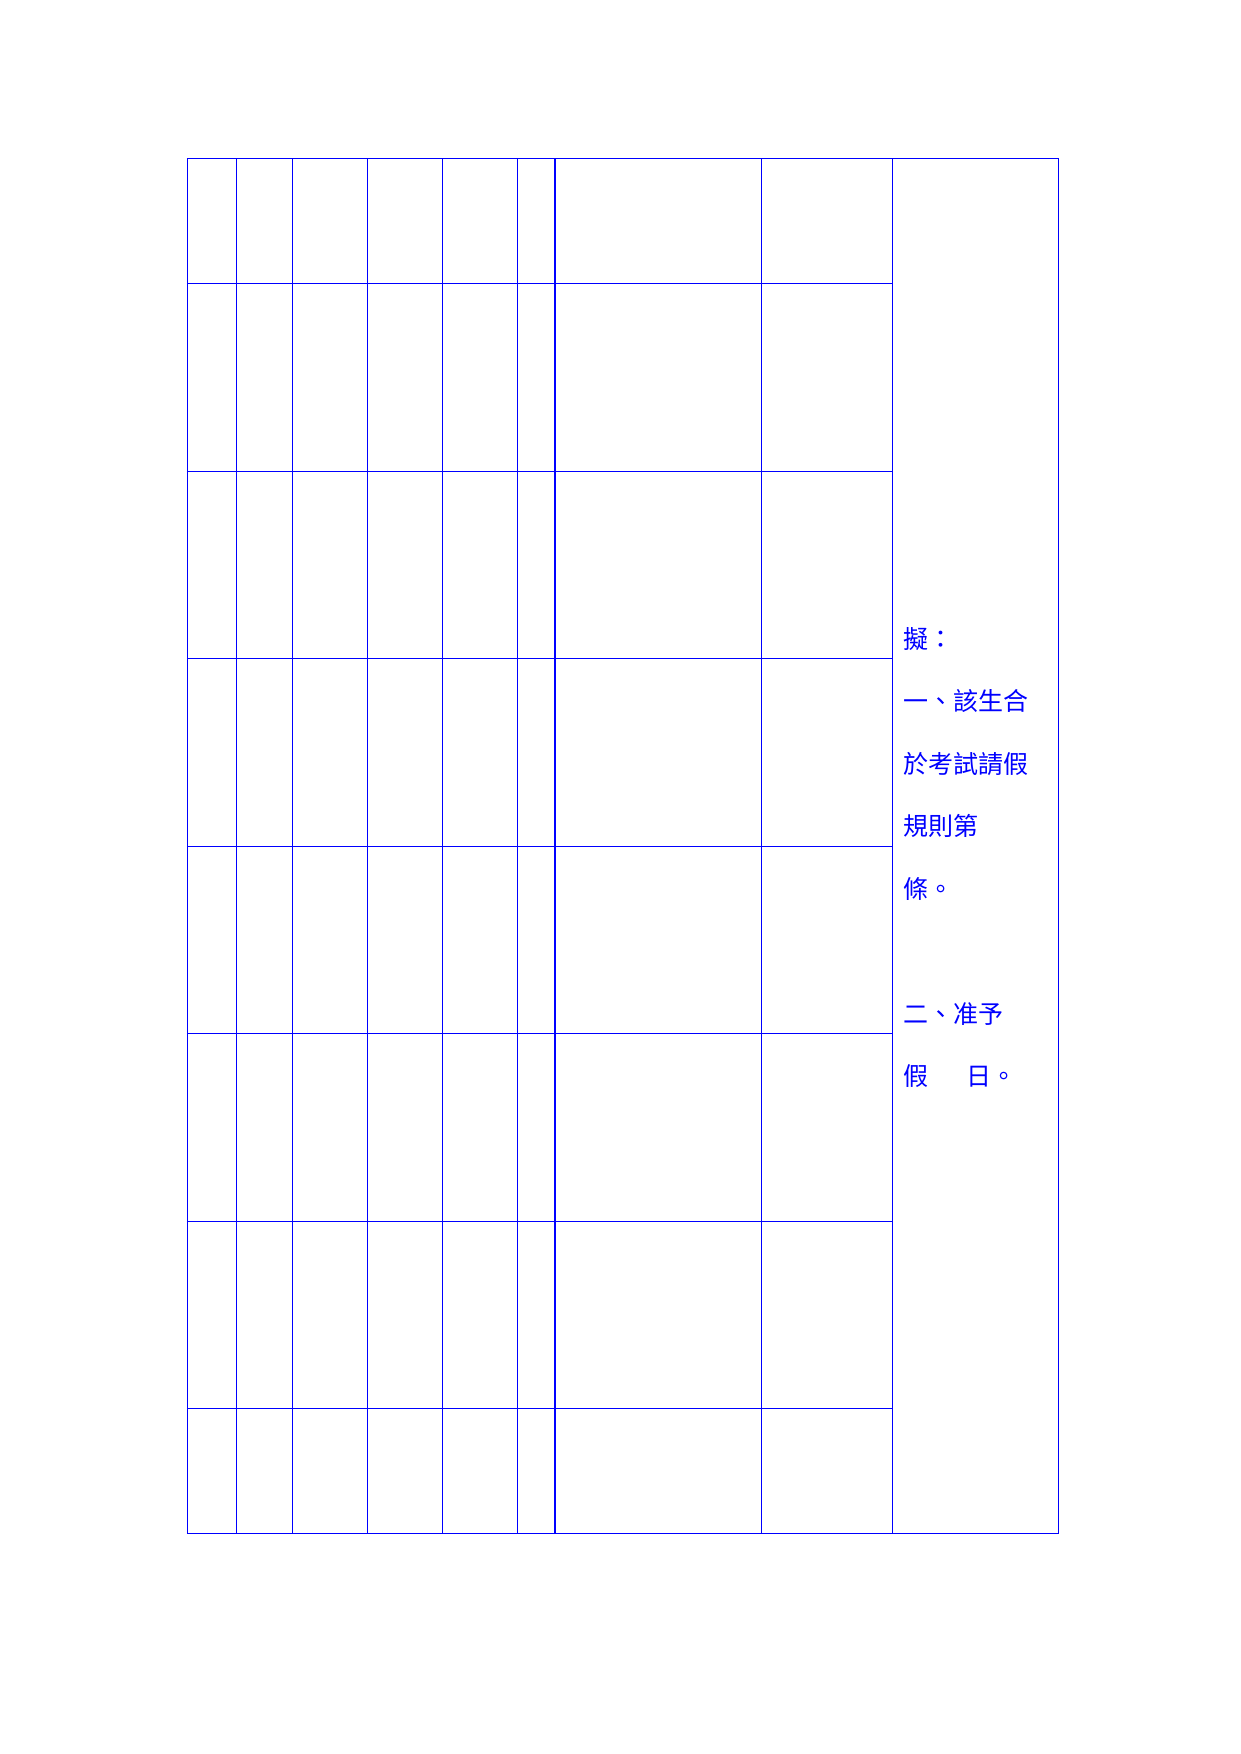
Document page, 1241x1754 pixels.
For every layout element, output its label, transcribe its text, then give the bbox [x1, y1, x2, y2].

table_cell [293, 1409, 367, 1533]
table_cell [518, 472, 554, 658]
table_cell [237, 1222, 292, 1408]
table_cell [556, 1409, 761, 1533]
table_cell [762, 659, 892, 846]
table_cell [368, 284, 442, 471]
table_cell [443, 1222, 517, 1408]
table_cell [237, 1034, 292, 1221]
table_cell [293, 847, 367, 1033]
table_cell [762, 472, 892, 658]
table_cell [556, 472, 761, 658]
table_cell [293, 659, 367, 846]
table_cell [762, 1222, 892, 1408]
table_cell [237, 1409, 292, 1533]
table_cell [443, 159, 517, 283]
table_cell [762, 1034, 892, 1221]
table_cell [368, 847, 442, 1033]
table_cell [518, 847, 554, 1033]
table_cell [556, 847, 761, 1033]
table_cell [518, 1034, 554, 1221]
table_cell [368, 1409, 442, 1533]
table_cell [556, 1034, 761, 1221]
table_cell [762, 284, 892, 471]
table_cell [518, 1222, 554, 1408]
table_cell [443, 284, 517, 471]
table_cell [293, 1034, 367, 1221]
table_cell [443, 1034, 517, 1221]
table_cell [237, 847, 292, 1033]
table_cell [443, 847, 517, 1033]
table_cell [443, 1409, 517, 1533]
table_cell [518, 284, 554, 471]
table_cell [188, 847, 236, 1033]
table_cell [188, 159, 236, 283]
table_cell [368, 1222, 442, 1408]
table_cell [368, 1034, 442, 1221]
table_cell [368, 659, 442, 846]
table_cell [293, 1222, 367, 1408]
table_cell [293, 284, 367, 471]
table_cell [762, 1409, 892, 1533]
table_cell [556, 1222, 761, 1408]
table_cell 擬： 一、該生合於考試請假規則第 條。 二、准予 假 日。 [893, 159, 1058, 1533]
table_cell [293, 159, 367, 283]
table_cell [518, 659, 554, 846]
table_cell [188, 284, 236, 471]
table_cell [762, 159, 892, 283]
table_cell [188, 472, 236, 658]
table_cell [188, 1034, 236, 1221]
table_cell [237, 472, 292, 658]
table_cell [237, 659, 292, 846]
table_cell [518, 159, 554, 283]
table_cell [556, 159, 761, 283]
table_cell [443, 659, 517, 846]
table_cell [762, 847, 892, 1033]
table_cell [188, 1222, 236, 1408]
table_cell [188, 1409, 236, 1533]
table_cell [556, 659, 761, 846]
table_cell [237, 284, 292, 471]
table_cell [188, 659, 236, 846]
table_cell [556, 284, 761, 471]
table_cell [518, 1409, 554, 1533]
table_cell [443, 472, 517, 658]
table_cell [237, 159, 292, 283]
table_cell [293, 472, 367, 658]
table_cell [368, 472, 442, 658]
table_cell [368, 159, 442, 283]
